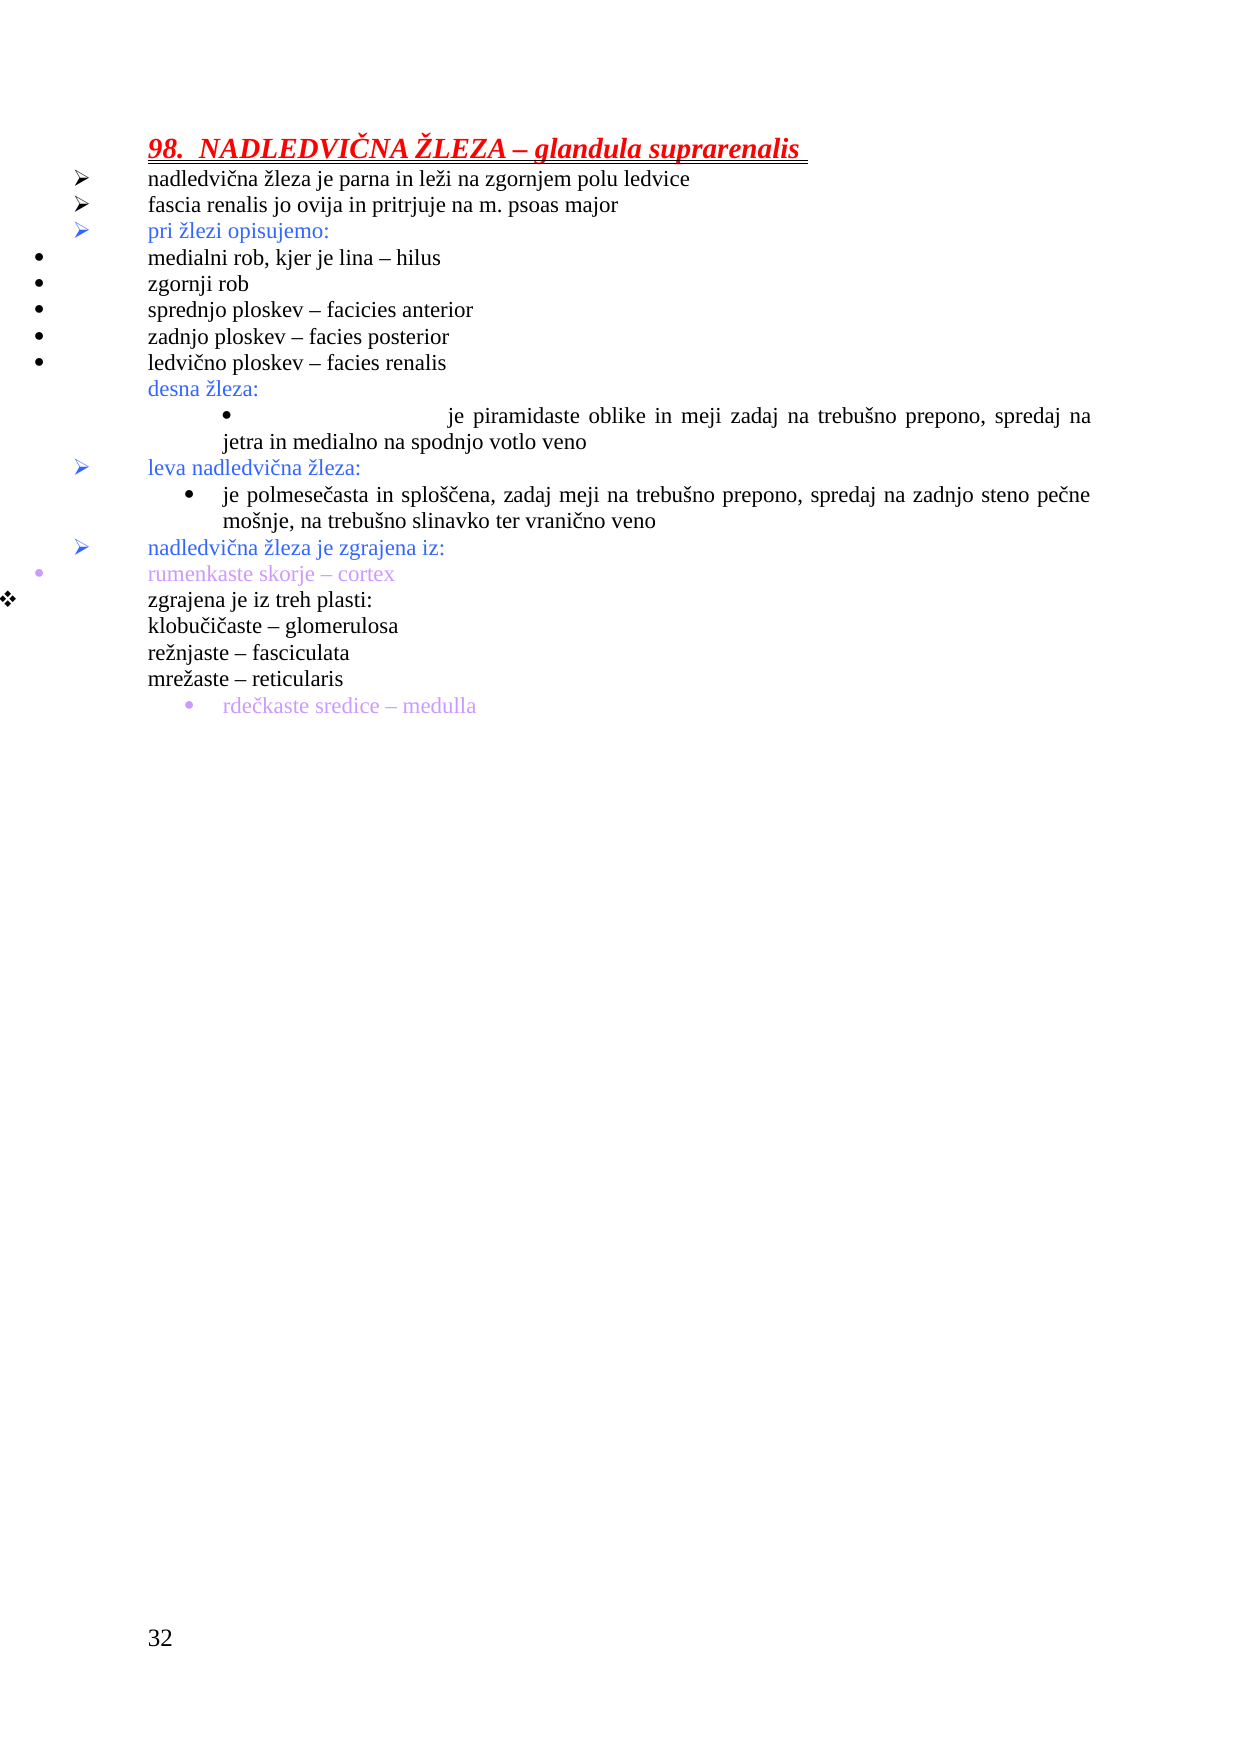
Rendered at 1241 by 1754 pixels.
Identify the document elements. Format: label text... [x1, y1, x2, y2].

list fascia renalis jo ovija in pritrjuje na m. psoas major [73, 191, 1093, 217]
list zgrajena je iz treh plasti: [0, 586, 1093, 613]
list nadledvična žleza je parna in leži na zgornjem polu ledvice [73, 164, 1093, 191]
list desna žleza: [0, 375, 1093, 402]
text 98. NADLEDVIČNA ŽLEZA – glandula suprarenalis [148, 131, 1093, 164]
list rumenkaste skorje – cortex [35, 560, 1093, 586]
list leva nadledvična žleza: [73, 454, 1093, 481]
list nadledvična žleza je zgrajena iz: [73, 533, 1093, 560]
list ledvično ploskev – facies renalis [35, 349, 1093, 375]
list sprednjo ploskev – facicies anterior [35, 296, 1093, 323]
list klobučičaste – glomerulosa [0, 613, 1093, 639]
list medialni rob, kjer je lina – hilus [35, 244, 1093, 270]
list rdečkaste sredice – medulla [185, 692, 1093, 718]
list zgornji rob [35, 270, 1093, 296]
list zadnjo ploskev – facies posterior [35, 323, 1093, 349]
list je piramidaste oblike in meji zadaj na trebušno prepono, spredaj na jetra in medialno na spodnjo votlo veno [223, 402, 1093, 454]
list je polmesečasta in sploščena, zadaj meji na trebušno prepono, spredaj na zadnjo steno pečne mošnje, na trebušno slinavko ter vranično veno [185, 481, 1093, 533]
list režnjaste – fasciculata [0, 639, 1093, 665]
list mrežaste – reticularis [0, 665, 1093, 692]
list pri žlezi opisujemo: [73, 217, 1093, 244]
